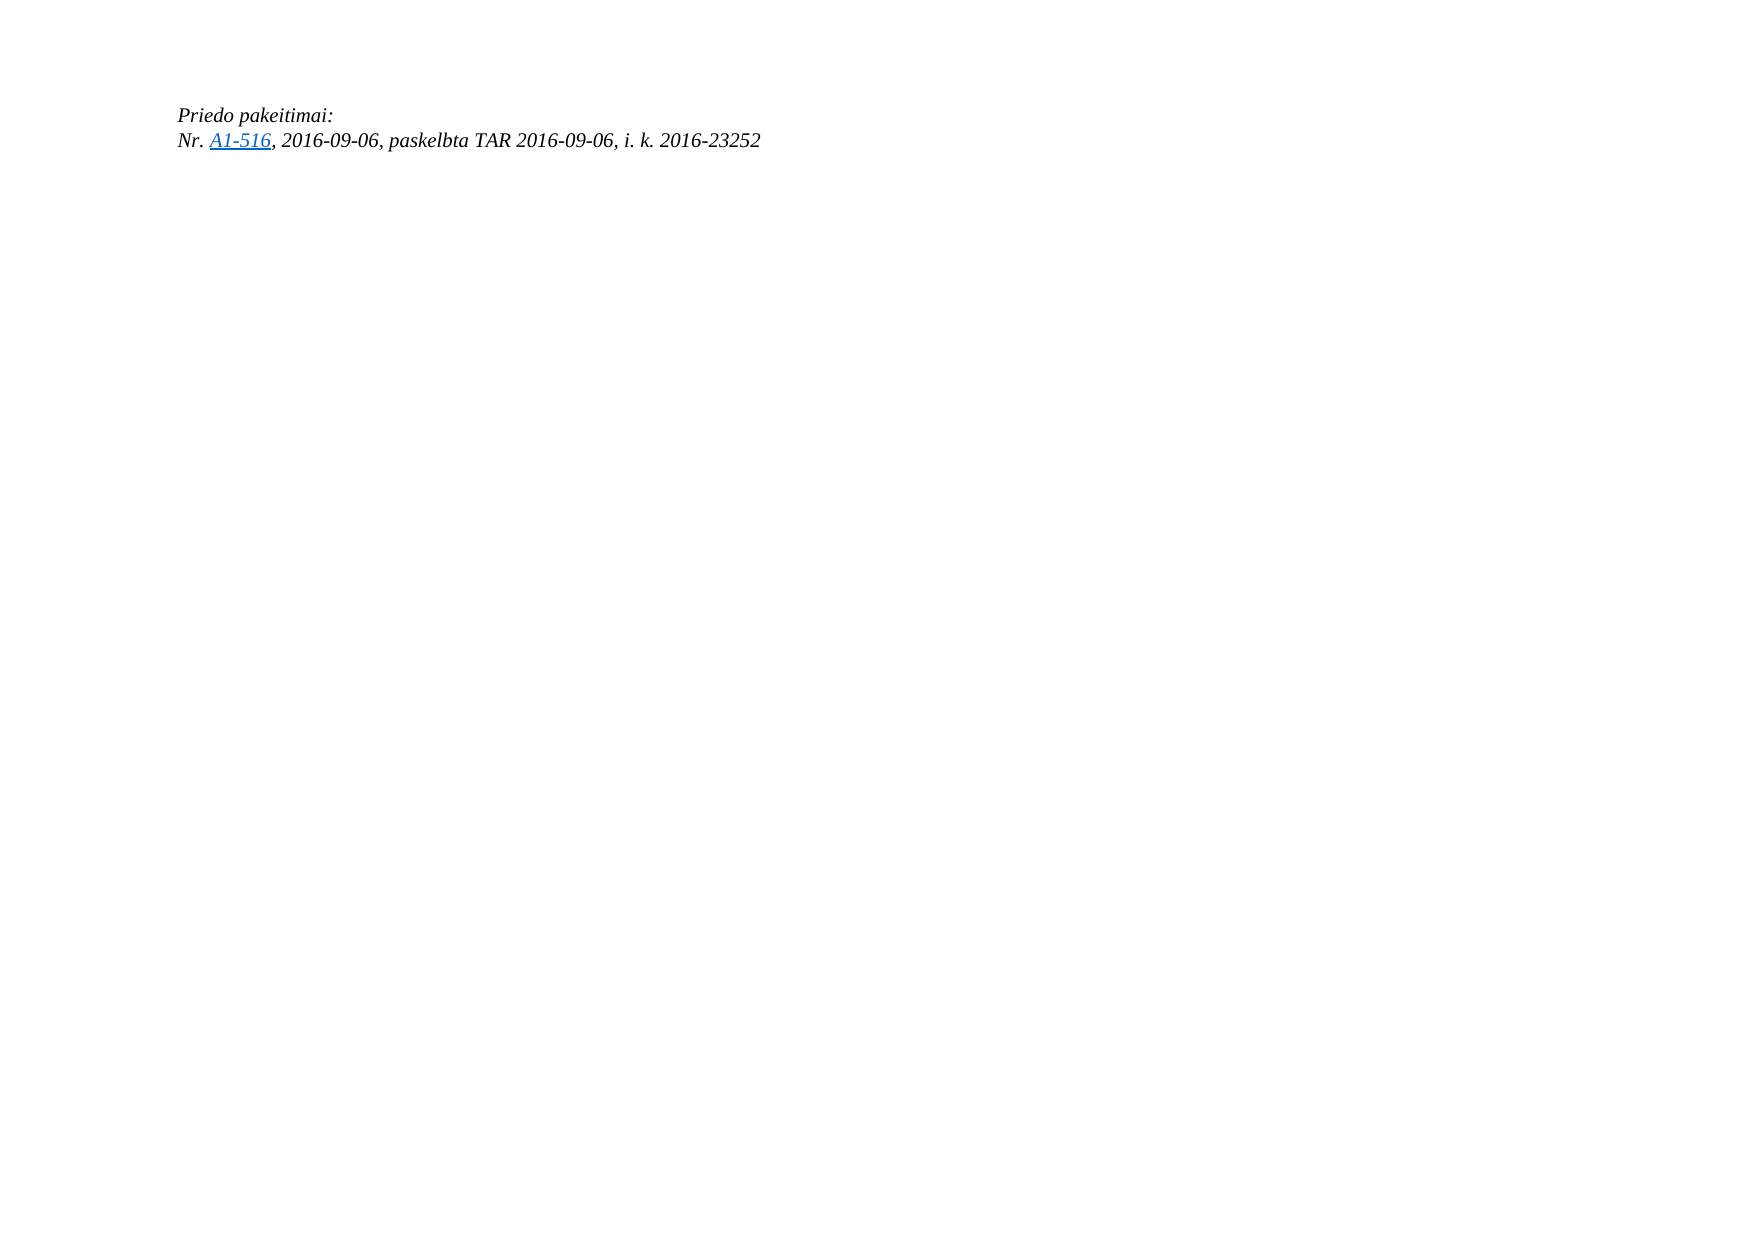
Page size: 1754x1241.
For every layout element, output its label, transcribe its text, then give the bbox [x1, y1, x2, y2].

text Priedo pakeitimai: [177, 103, 1695, 127]
text Nr. A1-516, 2016-09-06, paskelbta TAR 2016-09-06, i. k. 2016-23252 [177, 127, 1695, 152]
